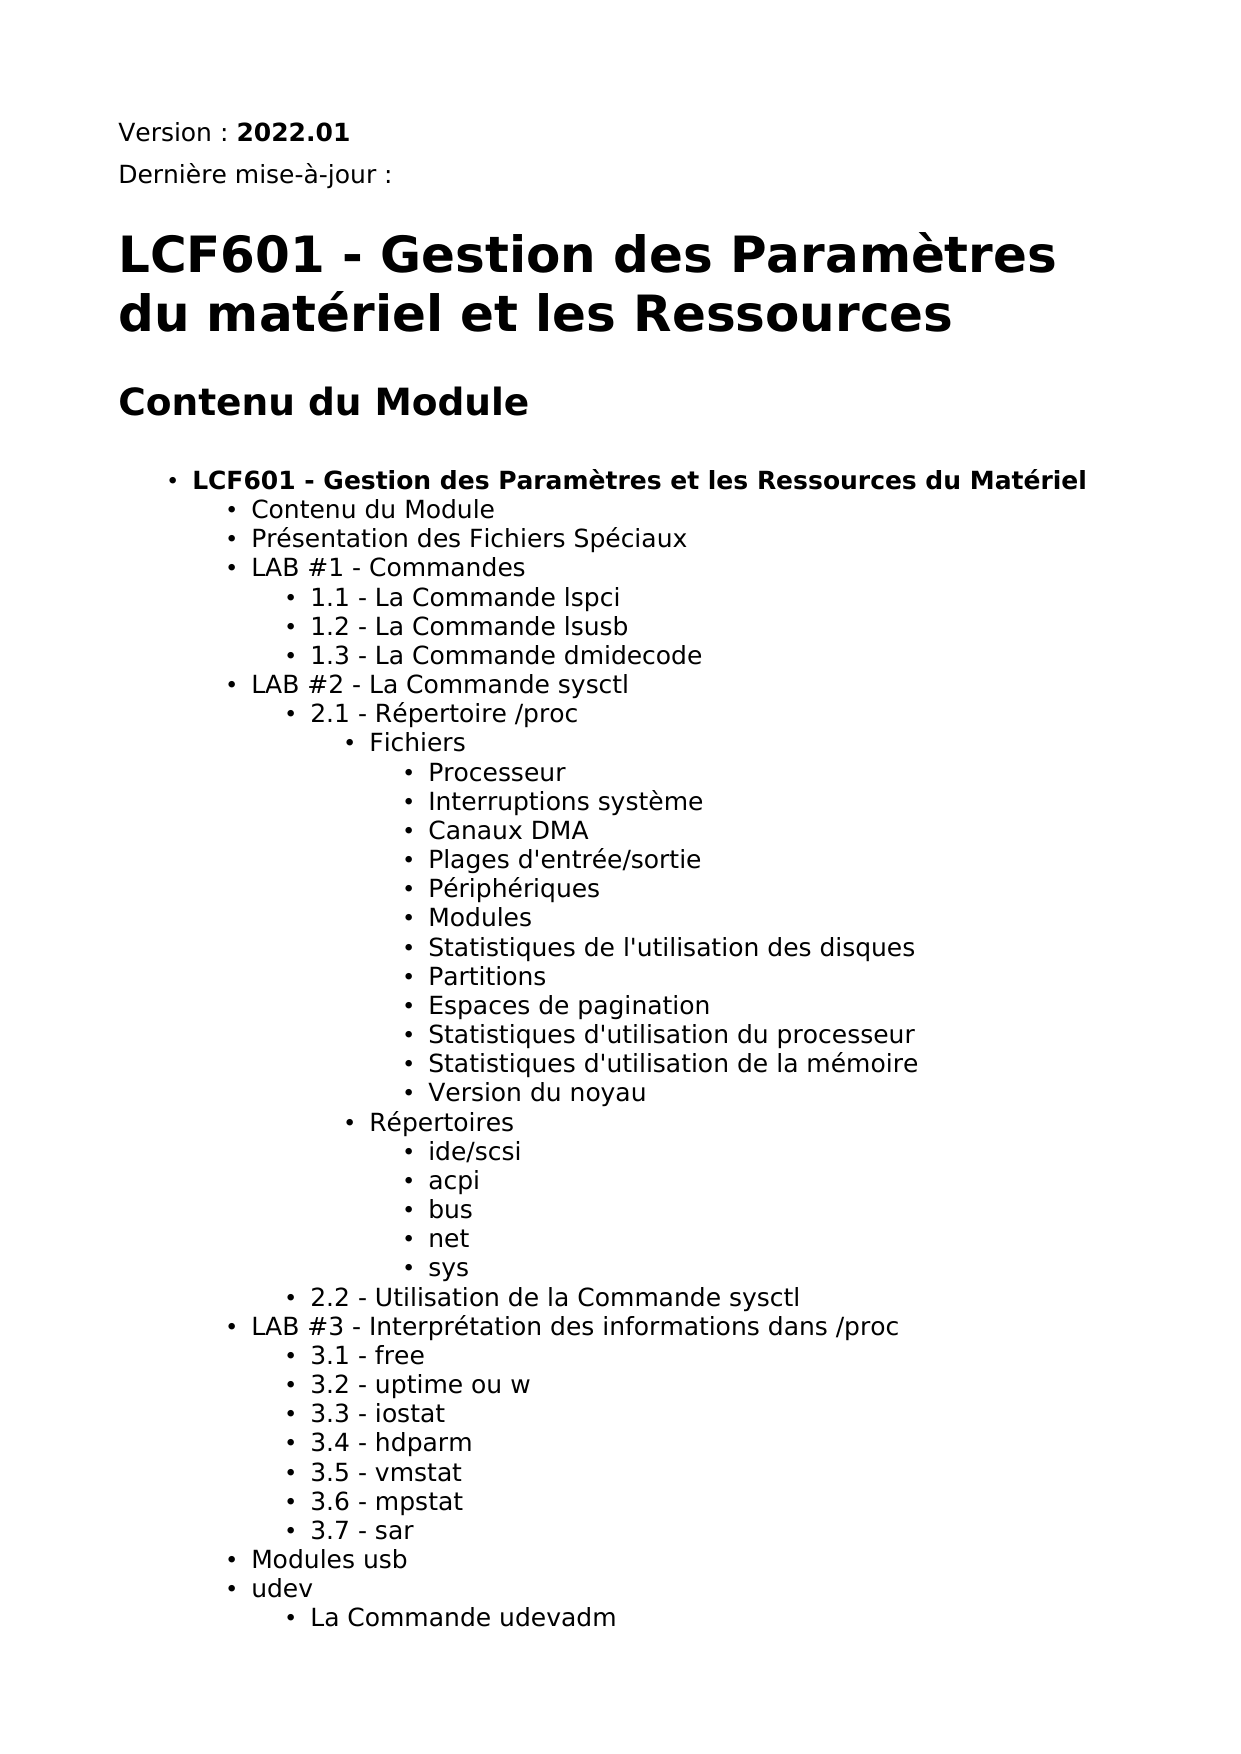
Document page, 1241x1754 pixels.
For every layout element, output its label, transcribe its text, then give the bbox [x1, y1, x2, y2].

list 3.2 - uptime ou w [295, 1370, 1122, 1399]
list Modules usb [236, 1545, 1122, 1574]
list bus [413, 1195, 1122, 1224]
subtitle Contenu du Module [118, 380, 1122, 424]
list LAB #3 - Interprétation des informations dans /proc [236, 1312, 1122, 1341]
list Statistiques d'utilisation de la mémoire [413, 1049, 1122, 1078]
list acpi [413, 1166, 1122, 1195]
list 3.6 - mpstat [295, 1487, 1122, 1516]
list 3.3 - iostat [295, 1399, 1122, 1428]
subtitle LCF601 - Gestion des Paramètres du matériel et les Ressources [118, 226, 1122, 343]
list Modules [413, 903, 1122, 933]
list Version du noyau [413, 1078, 1122, 1108]
list 2.1 - Répertoire /proc [295, 699, 1122, 728]
list La Commande udevadm [295, 1603, 1122, 1633]
list Interruptions système [413, 787, 1122, 816]
list Présentation des Fichiers Spéciaux [236, 524, 1122, 553]
list 2.2 - Utilisation de la Commande sysctl [295, 1283, 1122, 1312]
list 3.7 - sar [295, 1516, 1122, 1545]
list 1.2 - La Commande lsusb [295, 612, 1122, 641]
list Processeur [413, 758, 1122, 787]
list Périphériques [413, 874, 1122, 903]
list 1.1 - La Commande lspci [295, 583, 1122, 612]
list udev [236, 1574, 1122, 1603]
list Statistiques de l'utilisation des disques [413, 933, 1122, 962]
list LAB #1 - Commandes [236, 553, 1122, 583]
text Dernière mise-à-jour : [118, 160, 1122, 189]
list Espaces de pagination [413, 991, 1122, 1020]
list sys [413, 1253, 1122, 1283]
list net [413, 1224, 1122, 1253]
list Plages d'entrée/sortie [413, 845, 1122, 874]
list 3.4 - hdparm [295, 1428, 1122, 1458]
list Contenu du Module [236, 495, 1122, 524]
list 3.1 - free [295, 1341, 1122, 1370]
list Fichiers [354, 728, 1122, 758]
list Partitions [413, 962, 1122, 991]
text Version : 2022.01 [118, 118, 1122, 147]
list LCF601 - Gestion des Paramètres et les Ressources du Matériel [177, 466, 1122, 495]
list Canaux DMA [413, 816, 1122, 845]
list LAB #2 - La Commande sysctl [236, 670, 1122, 699]
list ide/scsi [413, 1137, 1122, 1166]
list Statistiques d'utilisation du processeur [413, 1020, 1122, 1049]
list 3.5 - vmstat [295, 1458, 1122, 1487]
list Répertoires [354, 1108, 1122, 1137]
list 1.3 - La Commande dmidecode [295, 641, 1122, 670]
